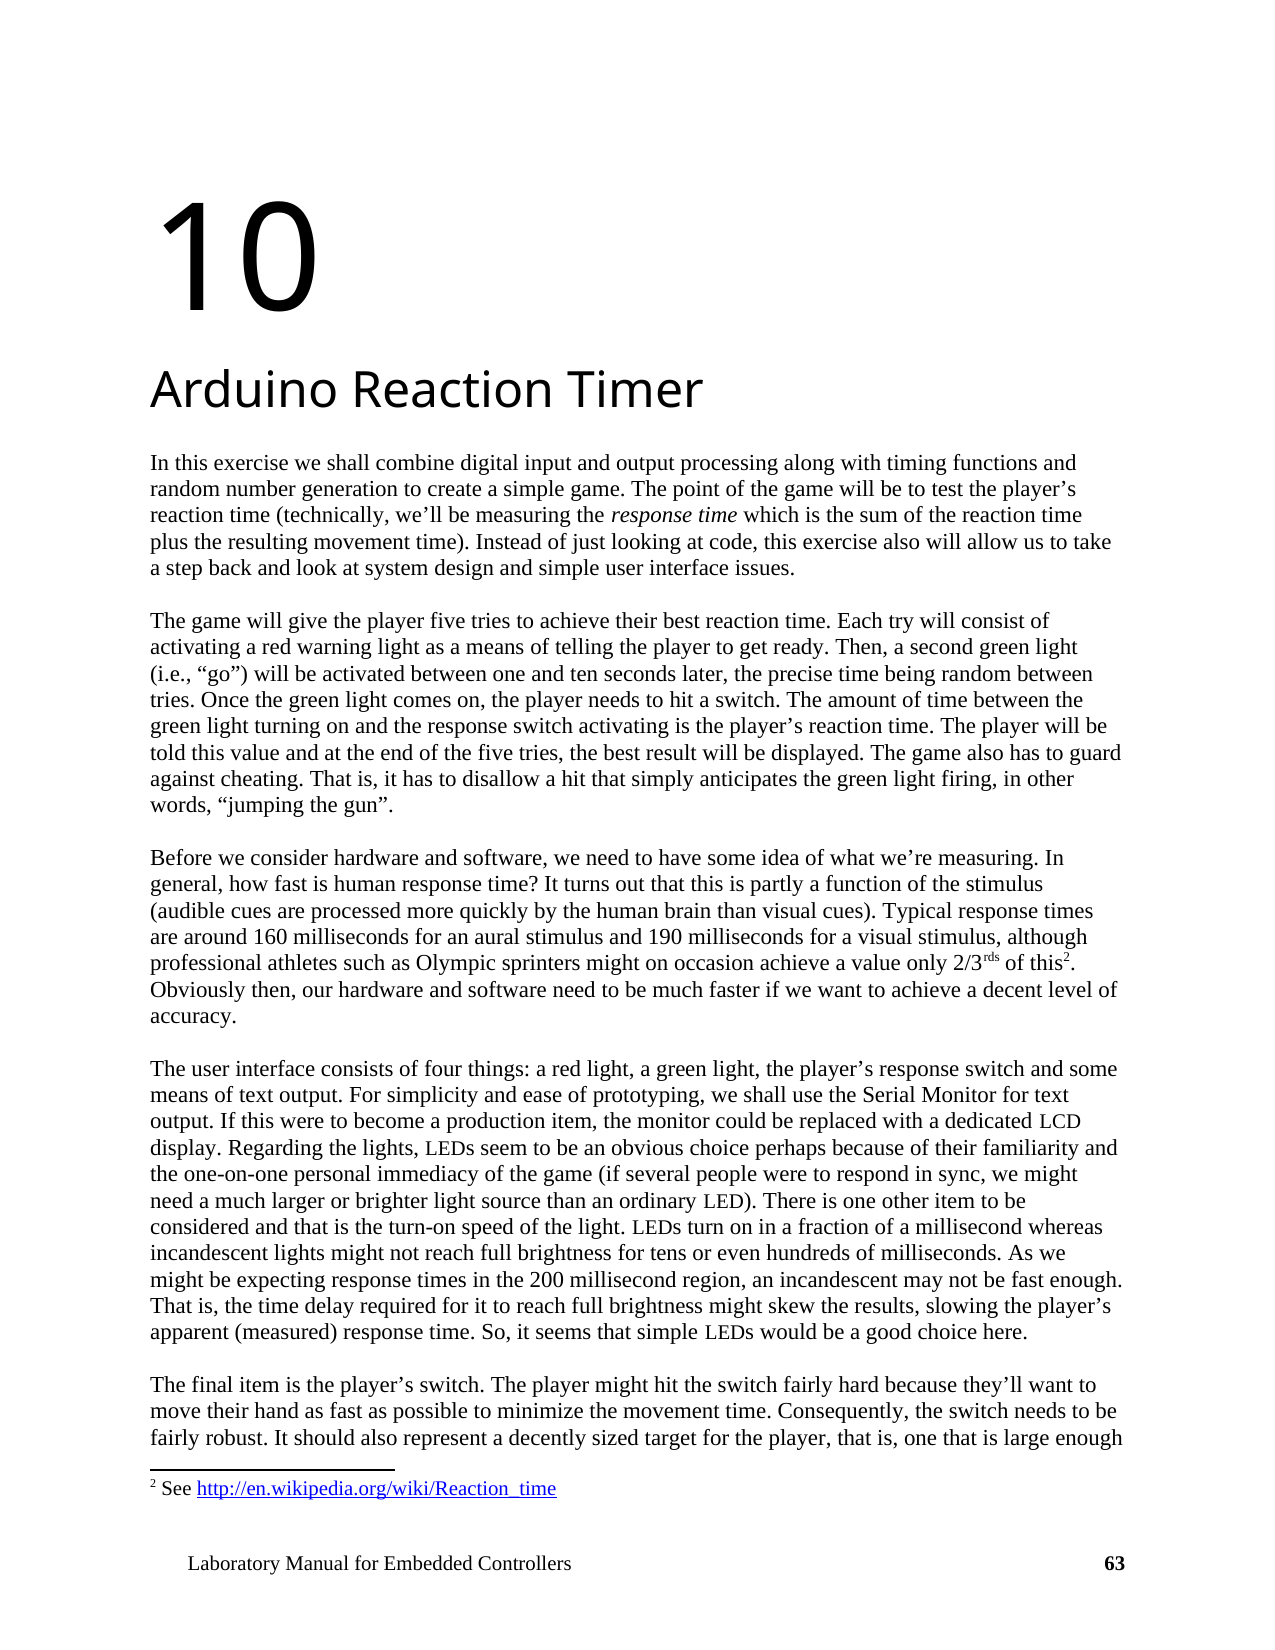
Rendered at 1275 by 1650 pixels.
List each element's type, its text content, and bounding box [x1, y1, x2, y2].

text The final item is the player’s switch. The player might hit the switch fairly hard because they’ll want to move their hand as fast as possible to minimize the movement time. Consequently, the switch needs to be fairly robust. It should also represent a decently sized target for the player, that is, one that is large enough [150, 1371, 1125, 1450]
text See http://en.wikipedia.org/wiki/Reaction_time [150, 1476, 1125, 1500]
text Before we consider hardware and software, we need to have some idea of what we’re measuring. In general, how fast is human response time? It turns out that this is partly a function of the stimulus (audible cues are processed more quickly by the human brain than visual cues). Typical response times are around 160 milliseconds for an aural stimulus and 190 milliseconds for a visual stimulus, although professional athletes such as Olympic sprinters might on occasion achieve a value only 2/3rds of this. Obviously then, our hardware and software need to be much faster if we want to achieve a decent level of accuracy. [150, 844, 1125, 1028]
text In this exercise we shall combine digital input and output processing along with timing functions and random number generation to create a simple game. The point of the game will be to test the player’s reaction time (technically, we’ll be measuring the response time which is the sum of the reaction time plus the resulting movement time). Instead of just looking at code, this exercise also will allow us to take a step back and look at system design and simple user interface issues. [150, 449, 1125, 581]
title 10 [150, 150, 1125, 354]
text Arduino Reaction Timer [150, 354, 1125, 422]
text The game will give the player five tries to achieve their best reaction time. Each try will consist of activating a red warning light as a means of telling the player to get ready. Then, a second green light (i.e., “go”) will be activated between one and ten seconds later, the precise time being random between tries. Once the green light comes on, the player needs to hit a switch. The amount of time between the green light turning on and the response switch activating is the player’s reaction time. The player will be told this value and at the end of the five tries, the best result will be displayed. The game also has to guard against cheating. That is, it has to disallow a hit that simply anticipates the green light firing, in other words, “jumping the gun”. [150, 607, 1125, 818]
text The user interface consists of four things: a red light, a green light, the player’s response switch and some means of text output. For simplicity and ease of prototyping, we shall use the Serial Monitor for text output. If this were to become a production item, the monitor could be replaced with a dedicated LCD display. Regarding the lights, LEDs seem to be an obvious choice perhaps because of their familiarity and the one-on-one personal immediacy of the game (if several people were to respond in sync, we might need a much larger or brighter light source than an ordinary LED). There is one other item to be considered and that is the turn-on speed of the light. LEDs turn on in a fraction of a millisecond whereas incandescent lights might not reach full brightness for tens or even hundreds of milliseconds. As we might be expecting response times in the 200 millisecond region, an incandescent may not be fast enough. That is, the time delay required for it to reach full brightness might skew the results, slowing the player’s apparent (measured) response time. So, it seems that simple LEDs would be a good choice here. [150, 1055, 1125, 1345]
